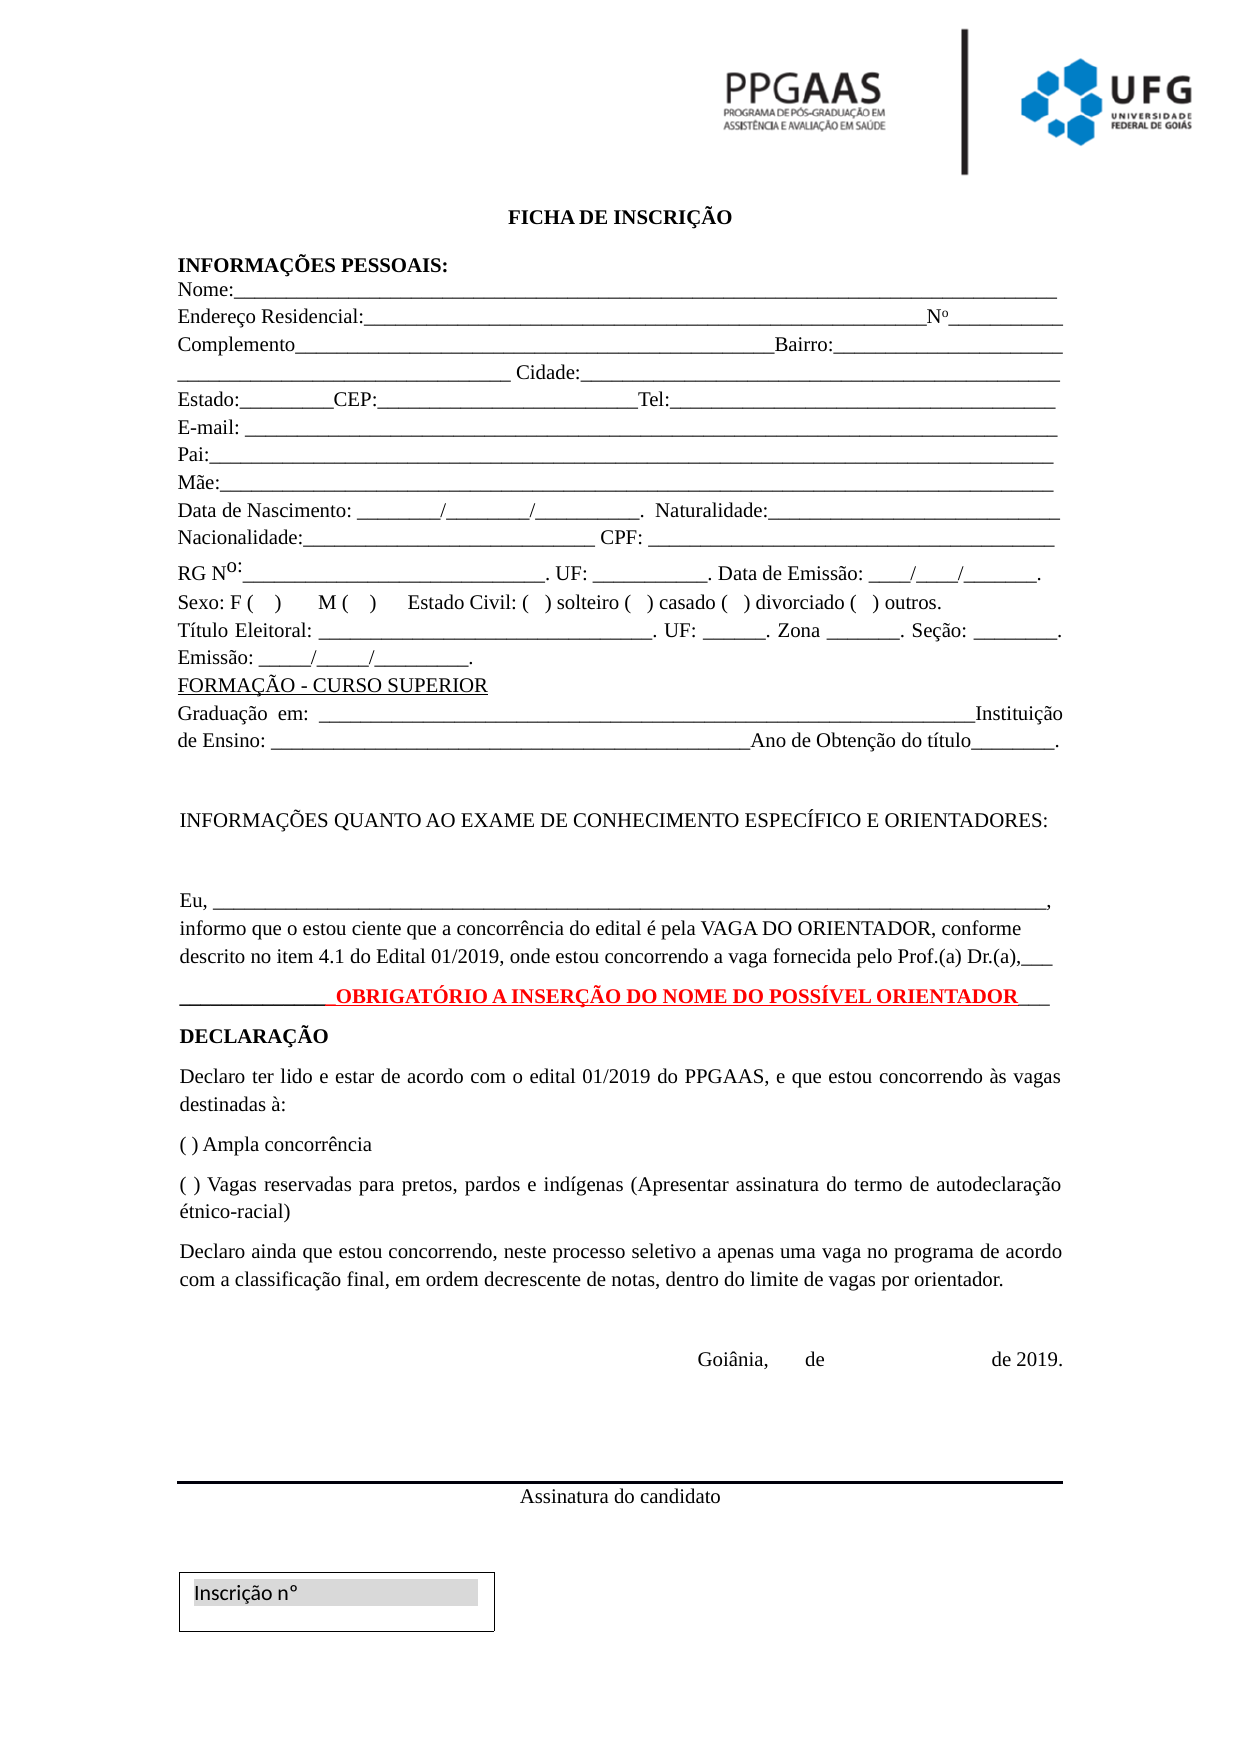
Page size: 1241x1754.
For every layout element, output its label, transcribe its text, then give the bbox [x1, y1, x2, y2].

text Nome:_______________________________________________________________________________ [177, 277, 1063, 301]
text E-mail: ______________________________________________________________________________ [177, 415, 1063, 439]
text Título Eleitoral: ________________________________. UF: ______. Zona _______. Seção: ________. Emissão: _____/_____/_________. [177, 618, 1063, 669]
text FICHA DE INSCRIÇÃO [177, 204, 1063, 229]
text INFORMAÇÕES PESSOAIS: [177, 253, 1063, 277]
text Pai:_________________________________________________________________________________ [177, 442, 1063, 466]
text Mãe:________________________________________________________________________________ [177, 470, 1063, 494]
text Sexo: F ( ) M ( ) Estado Civil: ( ) solteiro ( ) casado ( ) divorciado ( ) outros. [177, 590, 1063, 614]
text Nacionalidade:____________________________ CPF: _______________________________________ [177, 525, 1063, 549]
text Graduação em: _______________________________________________________________Instituição de Ensino: ______________________________________________Ano de Obtenção do título________. [177, 700, 1063, 752]
text Data de Nascimento: ________/________/__________. Naturalidade:____________________________ [177, 498, 1063, 522]
text RG No:_____________________________. UF: ___________. Data de Emissão: ____/____/_______. [177, 553, 1063, 585]
text Assinatura do candidato [177, 1484, 1063, 1508]
text Complemento______________________________________________Bairro:______________________________________________________ Cidade:______________________________________________ [177, 332, 1063, 384]
table_header INFORMAÇÕES QUANTO AO EXAME DE CONHECIMENTO ESPECÍFICO E ORIENTADORES: Eu, ________________________________________________________________________________, informo que o estou ciente que a concorrência do edital é pela VAGA DO ORIENTADOR, conforme descrito no item 4.1 do Edital 01/2019, onde estou concorrendo a vaga fornecida pelo Prof.(a) Dr.(a),___ _______________OBRIGATÓRIO A INSERÇÃO DO NOME DO POSSÍVEL ORIENTADOR___ DECLARAÇÃO Declaro ter lido e estar de acordo com o edital 01/2019 do PPGAAS, e que estou concorrendo às vagas destinadas à: ( ) Ampla concorrência ( ) Vagas reservadas para pretos, pardos e indígenas (Apresentar assinatura do termo de autodeclaração étnico-racial) Declaro ainda que estou concorrendo, neste processo seletivo a apenas uma vaga no programa de acordo com a classificação final, em ordem decrescente de notas, dentro do limite de vagas por orientador. Goiânia, de de 2019. [172, 756, 1070, 1418]
text Endereço Residencial:______________________________________________________No___________ [177, 304, 1063, 328]
table_cell [172, 1418, 1070, 1454]
text Estado:_________CEP:_________________________Tel:_____________________________________ [177, 387, 1063, 411]
text FORMAÇÃO - CURSO SUPERIOR [177, 673, 1063, 697]
text Inscrição nº [194, 1579, 478, 1606]
